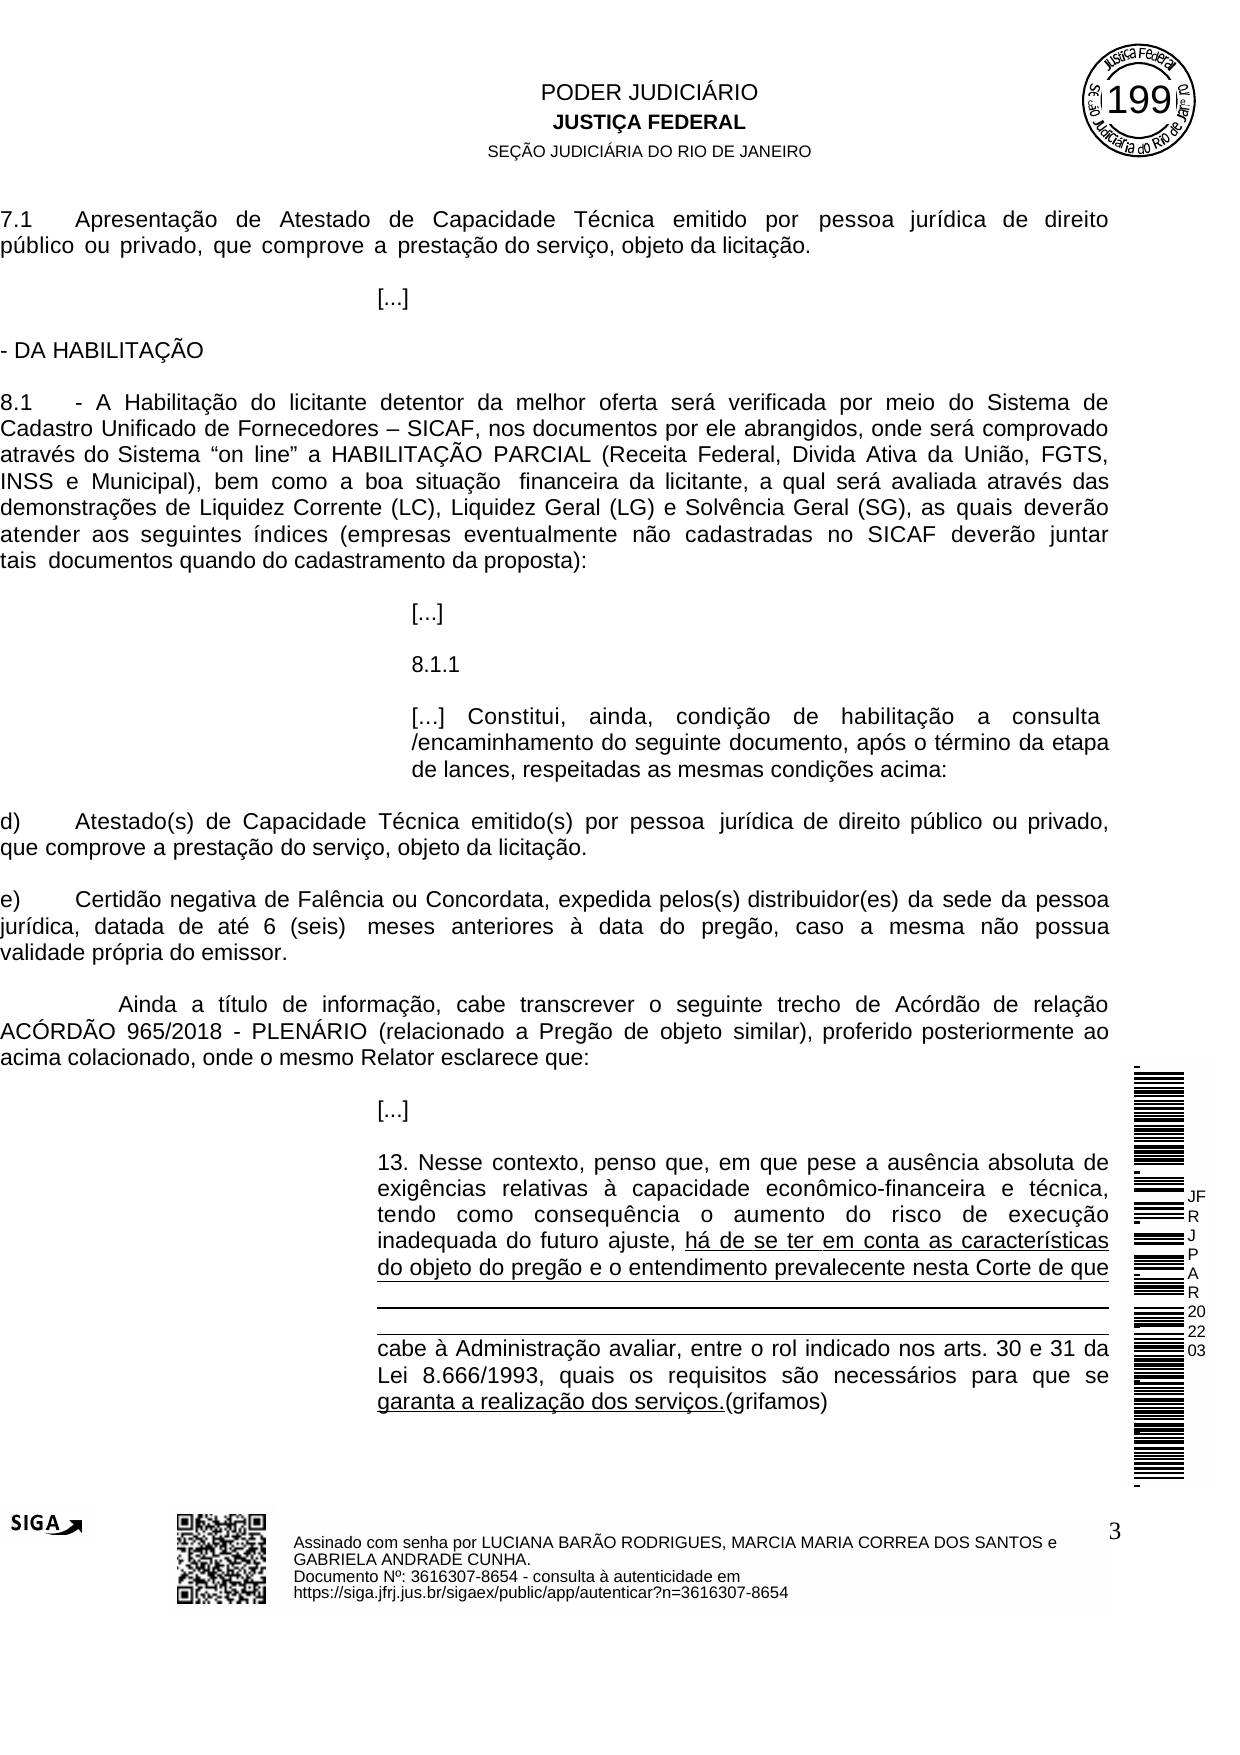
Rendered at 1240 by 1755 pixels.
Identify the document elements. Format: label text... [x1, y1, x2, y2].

text /encaminhamento do seguinte documento, após o término da etapa de lances, respeitadas as mesmas condições acima: [411, 729, 1109, 782]
list - A Habilitação do licitante detentor da melhor oferta será verificada por meio do Sistema de Cadastro Unificado de Fornecedores – SICAF, nos documentos por ele abrangidos, onde será comprovado através do Sistema “on line” a HABILITAÇÃO PARCIAL (Receita Federal, Divida Ativa da União, FGTS, INSS e Municipal), bem como a boa situação financeira da licitante, a qual será avaliada através das demonstrações de Liquidez Corrente (LC), Liquidez Geral (LG) e Solvência Geral (SG), as quais deverão atender aos seguintes índices (empresas eventualmente não cadastradas no SICAF deverão juntar tais documentos quando do cadastramento da proposta): [0, 389, 1109, 573]
text e [1180, 96, 1192, 105]
text [...] [377, 1096, 1122, 1123]
list Apresentação de Atestado de Capacidade Técnica emitido por pessoa jurídica de direito público ou privado, que comprove a prestação do serviço, objeto da licitação. [0, 206, 1109, 258]
text cabe à Administração avaliar, entre o rol indicado nos arts. 30 e 31 da Lei 8.666/1993, quais os requisitos são necessários para que se garanta a realização dos serviços.(grifamos) [377, 1335, 1109, 1414]
text [377, 1282, 1109, 1307]
text ç [1088, 97, 1100, 106]
list Atestado(s) de Capacidade Técnica emitido(s) por pessoa jurídica de direito público ou privado, que comprove a prestação do serviço, objeto da licitação. [0, 808, 1109, 861]
list Certidão negativa de Falência ou Concordata, expedida pelos(s) distribuidor(es) da sede da pessoa jurídica, datada de até 6 (seis) meses anteriores à data do pregão, caso a mesma não possua validade própria do emissor. [0, 886, 1109, 966]
text [377, 1309, 1109, 1334]
text Ainda a título de informação, cabe transcrever o seguinte trecho de Acórdão de relação ACÓRDÃO 965/2018 - PLENÁRIO (relacionado a Pregão de objeto similar), proferido posteriormente ao acima colacionado, onde o mesmo Relator esclarece que: [0, 991, 1109, 1070]
text [...] Constitui, ainda, condição de habilitação a consulta [411, 703, 1239, 729]
text [1217, 1096, 1239, 1123]
text JFRJPAR202203935A [1187, 1188, 1206, 1359]
text [...] 8.1.1 [411, 599, 466, 677]
list - DA HABILITAÇÃO [0, 337, 1239, 363]
text [...] [377, 284, 1239, 311]
text 13. Nesse contexto, penso que, em que pese a ausência absoluta de exigências relativas à capacidade econômico-financeira e técnica, tendo como consequência o aumento do risco de execução inadequada do futuro ajuste, há de se ter em conta as características do objeto do pregão e o entendimento prevalecente nesta Corte de que [377, 1148, 1109, 1281]
